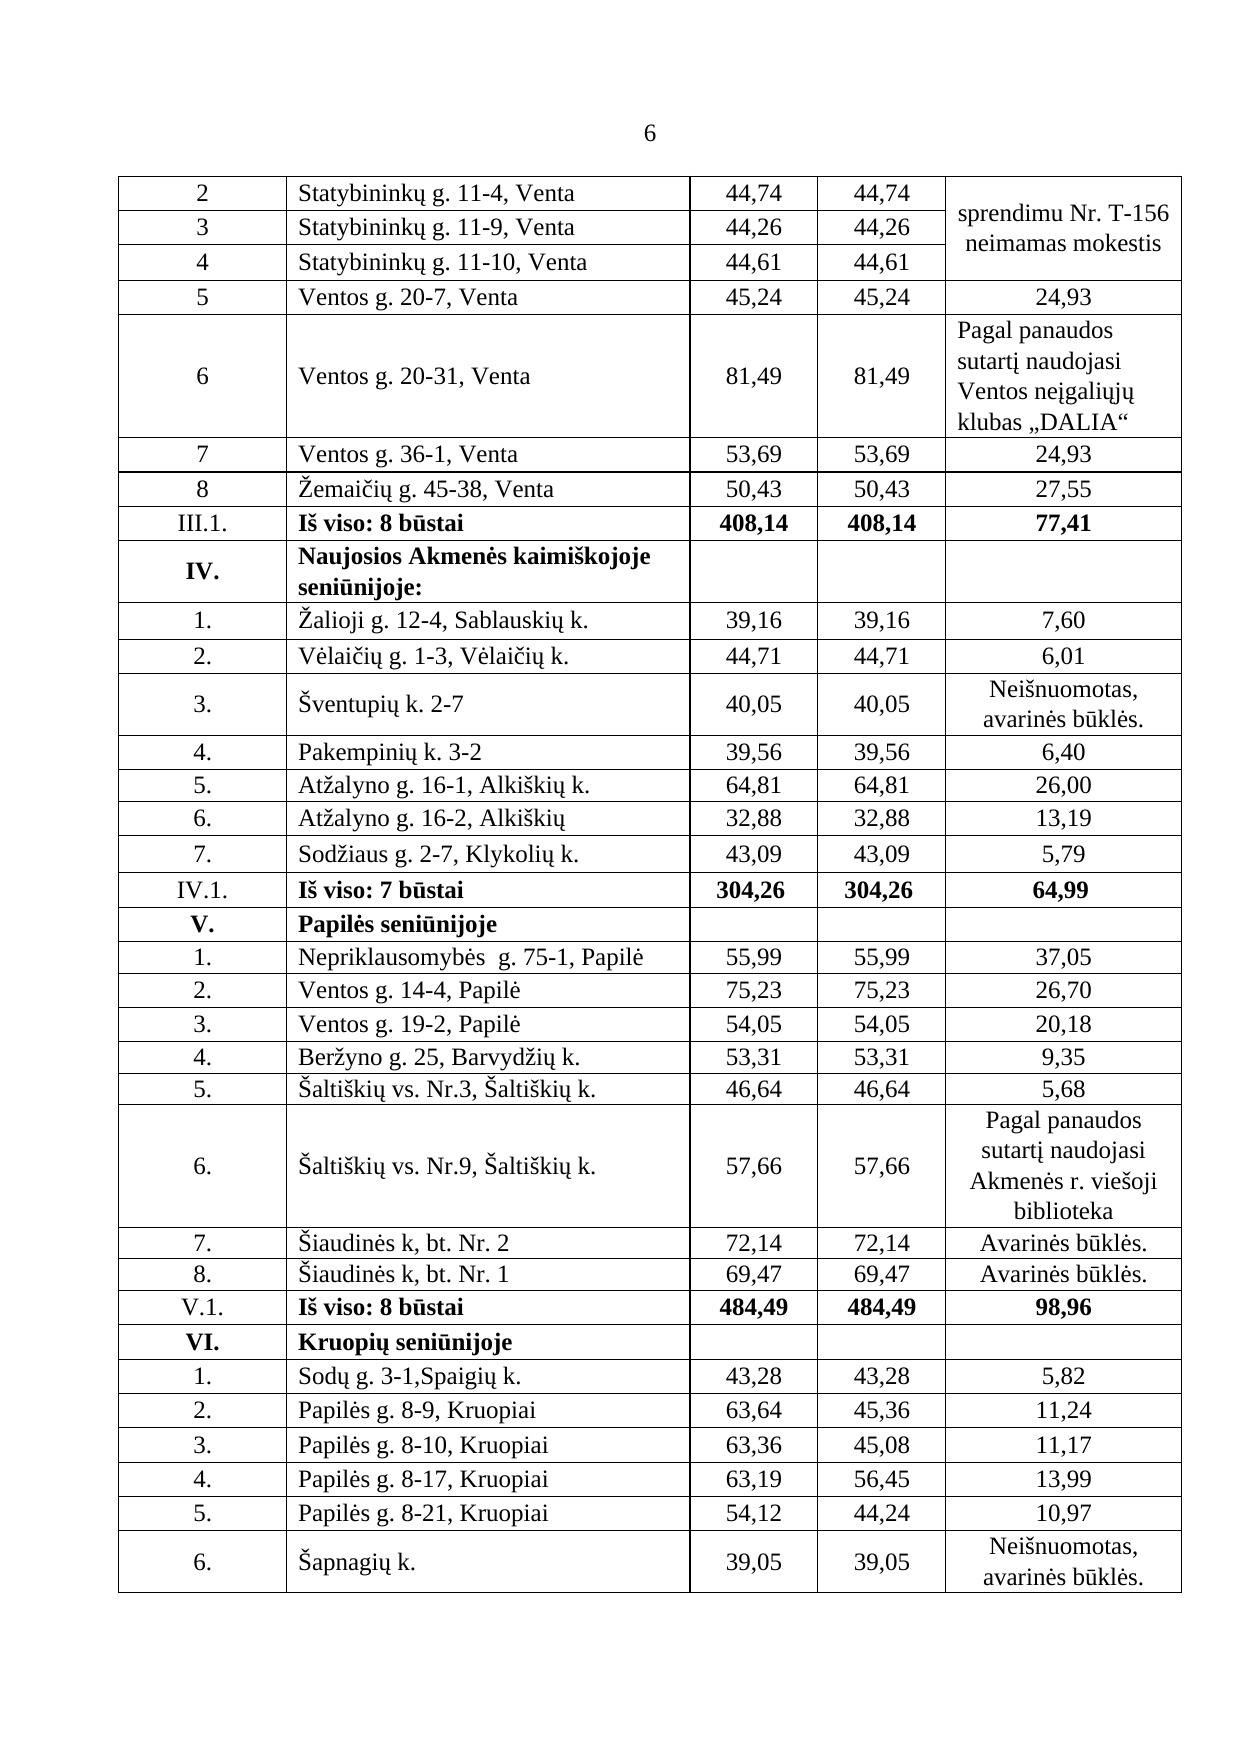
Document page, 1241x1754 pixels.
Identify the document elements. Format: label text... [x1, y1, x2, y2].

table_cell 7. [119, 836, 286, 872]
table_cell 3. [119, 1008, 286, 1041]
table_cell 13,19 [946, 802, 1181, 835]
table_cell Avarinės būklės. [946, 1228, 1181, 1258]
table_cell [946, 908, 1181, 941]
table_cell [691, 908, 817, 941]
table_cell Papilės g. 8-21, Kruopiai [287, 1497, 689, 1530]
table_cell 44,71 [691, 640, 817, 673]
table_cell 72,14 [818, 1228, 945, 1258]
table_cell 53,31 [691, 1042, 817, 1073]
table_cell 44,74 [691, 177, 817, 210]
table_cell 55,99 [691, 942, 817, 972]
table_cell 46,64 [691, 1074, 817, 1104]
table_cell Ventos g. 20-31, Venta [287, 315, 689, 437]
table_cell 4. [119, 1042, 286, 1073]
table_cell 39,05 [691, 1531, 817, 1592]
table_cell Kruopių seniūnijoje [287, 1325, 689, 1358]
table_cell [946, 541, 1181, 602]
table_cell 54,05 [818, 1008, 945, 1041]
table_cell 1. [119, 603, 286, 638]
table_cell 50,43 [691, 473, 817, 506]
table_cell 37,05 [946, 942, 1181, 972]
table_cell 6,40 [946, 736, 1181, 769]
table_cell Šiaudinės k, bt. Nr. 1 [287, 1259, 689, 1290]
table_cell 2. [119, 640, 286, 673]
table_cell [691, 1325, 817, 1358]
table_cell Sodžiaus g. 2-7, Klykolių k. [287, 836, 689, 872]
table_cell 11,17 [946, 1428, 1181, 1462]
table_cell 8. [119, 1259, 286, 1290]
table_cell 1. [119, 942, 286, 972]
table_cell 32,88 [691, 802, 817, 835]
table_cell Šaltiškių vs. Nr.9, Šaltiškių k. [287, 1105, 689, 1227]
table_cell Pagal panaudos sutartį naudojasi Ventos neįgaliųjų klubas „DALIA“ [946, 315, 1181, 437]
table_cell 43,28 [691, 1360, 817, 1393]
table_cell 53,69 [691, 438, 817, 471]
table_cell Papilės g. 8-9, Kruopiai [287, 1394, 689, 1427]
table_cell 75,23 [691, 974, 817, 1007]
table_cell 7,60 [946, 603, 1181, 638]
table_cell 45,24 [818, 281, 945, 314]
table_cell Sodų g. 3-1,Spaigių k. [287, 1360, 689, 1393]
table_cell 57,66 [818, 1105, 945, 1227]
table_cell Ventos g. 20-7, Venta [287, 281, 689, 314]
table_cell 8 [119, 473, 286, 506]
table_cell 64,81 [691, 770, 817, 801]
table_cell 6. [119, 1105, 286, 1227]
table_cell Atžalyno g. 16-1, Alkiškių k. [287, 770, 689, 801]
table_cell 7 [119, 438, 286, 471]
table_cell 11,24 [946, 1394, 1181, 1427]
table_cell 6. [119, 1531, 286, 1592]
table_cell Iš viso: 8 būstai [287, 507, 689, 540]
table_cell 5,68 [946, 1074, 1181, 1104]
table_cell 44,26 [691, 211, 817, 244]
table_cell 44,61 [691, 245, 817, 280]
table_cell Avarinės būklės. [946, 1259, 1181, 1290]
table_cell IV. [119, 541, 286, 602]
table_cell 44,24 [818, 1497, 945, 1530]
table_cell 46,64 [818, 1074, 945, 1104]
table_cell 5. [119, 1497, 286, 1530]
table_cell 56,45 [818, 1463, 945, 1496]
table_cell Beržyno g. 25, Barvydžių k. [287, 1042, 689, 1073]
table_cell V. [119, 908, 286, 941]
table_cell 5,82 [946, 1360, 1181, 1393]
table_cell 75,23 [818, 974, 945, 1007]
table_cell III.1. [119, 507, 286, 540]
table_cell 53,69 [818, 438, 945, 471]
table_cell 63,36 [691, 1428, 817, 1462]
table_cell 20,18 [946, 1008, 1181, 1041]
table_cell 304,26 [691, 873, 817, 907]
table_cell 53,31 [818, 1042, 945, 1073]
table_cell 32,88 [818, 802, 945, 835]
table_cell 304,26 [818, 873, 945, 907]
table_cell Statybininkų g. 11-4, Venta [287, 177, 689, 210]
table_cell 24,93 [946, 438, 1181, 471]
table_cell 408,14 [818, 507, 945, 540]
table_cell 39,16 [818, 603, 945, 638]
table_cell 54,05 [691, 1008, 817, 1041]
table_cell 2. [119, 1394, 286, 1427]
table_cell 5 [119, 281, 286, 314]
table_cell 408,14 [691, 507, 817, 540]
table_cell 72,14 [691, 1228, 817, 1258]
table_cell 81,49 [818, 315, 945, 437]
table_cell 3. [119, 1428, 286, 1462]
table_cell 2 [119, 177, 286, 210]
table_cell Neišnuomotas, avarinės būklės. [946, 674, 1181, 735]
table_cell Šapnagių k. [287, 1531, 689, 1592]
table_cell sprendimu Nr. T-156 neimamas mokestis [946, 177, 1181, 280]
table_cell 2. [119, 974, 286, 1007]
table_cell 10,97 [946, 1497, 1181, 1530]
table_cell Pagal panaudos sutartį naudojasi Akmenės r. viešoji biblioteka [946, 1105, 1181, 1227]
table_cell 45,36 [818, 1394, 945, 1427]
table_cell 6,01 [946, 640, 1181, 673]
table_cell 24,93 [946, 281, 1181, 314]
table_cell 45,08 [818, 1428, 945, 1462]
table_cell Papilės g. 8-17, Kruopiai [287, 1463, 689, 1496]
table_cell 5. [119, 1074, 286, 1104]
table_cell Papilės seniūnijoje [287, 908, 689, 941]
table_cell 98,96 [946, 1291, 1181, 1324]
table_cell Šaltiškių vs. Nr.3, Šaltiškių k. [287, 1074, 689, 1104]
table_cell Iš viso: 7 būstai [287, 873, 689, 907]
table_cell 69,47 [691, 1259, 817, 1290]
table_cell Pakempinių k. 3-2 [287, 736, 689, 769]
table_cell 3 [119, 211, 286, 244]
table_cell 39,16 [691, 603, 817, 638]
table_cell 54,12 [691, 1497, 817, 1530]
table_cell VI. [119, 1325, 286, 1358]
table_cell 44,71 [818, 640, 945, 673]
table_cell Žemaičių g. 45-38, Venta [287, 473, 689, 506]
table_cell 44,74 [818, 177, 945, 210]
table_cell 4. [119, 736, 286, 769]
table_cell Ventos g. 14-4, Papilė [287, 974, 689, 1007]
table_cell 1. [119, 1360, 286, 1393]
table_cell 69,47 [818, 1259, 945, 1290]
table_cell 44,61 [818, 245, 945, 280]
table_cell Naujosios Akmenės kaimiškojoje seniūnijoje: [287, 541, 689, 602]
table_cell Nepriklausomybės g. 75-1, Papilė [287, 942, 689, 972]
table_cell 43,09 [691, 836, 817, 872]
table_cell 5. [119, 770, 286, 801]
table_cell 13,99 [946, 1463, 1181, 1496]
table_cell Neišnuomotas, avarinės būklės. [946, 1531, 1181, 1592]
table_cell 6 [119, 315, 286, 437]
table_cell 44,26 [818, 211, 945, 244]
table_cell 43,09 [818, 836, 945, 872]
table_cell [818, 541, 945, 602]
table_cell 64,81 [818, 770, 945, 801]
table_cell Papilės g. 8-10, Kruopiai [287, 1428, 689, 1462]
table_cell Žalioji g. 12-4, Sablauskių k. [287, 603, 689, 638]
table_cell 27,55 [946, 473, 1181, 506]
table_cell IV.1. [119, 873, 286, 907]
table_cell Atžalyno g. 16-2, Alkiškių [287, 802, 689, 835]
table_cell Ventos g. 19-2, Papilė [287, 1008, 689, 1041]
table_cell [691, 541, 817, 602]
table_cell 50,43 [818, 473, 945, 506]
table_cell 3. [119, 674, 286, 735]
table_cell 9,35 [946, 1042, 1181, 1073]
table_cell 55,99 [818, 942, 945, 972]
table_cell 484,49 [691, 1291, 817, 1324]
table_cell 43,28 [818, 1360, 945, 1393]
table_cell V.1. [119, 1291, 286, 1324]
table_cell 45,24 [691, 281, 817, 314]
table_cell 57,66 [691, 1105, 817, 1227]
table_cell 39,56 [818, 736, 945, 769]
table_cell Šventupių k. 2-7 [287, 674, 689, 735]
table_cell 40,05 [691, 674, 817, 735]
table_cell 26,70 [946, 974, 1181, 1007]
table_cell 4 [119, 245, 286, 280]
table_cell 484,49 [818, 1291, 945, 1324]
table_cell 39,05 [818, 1531, 945, 1592]
table_cell 4. [119, 1463, 286, 1496]
table_cell 77,41 [946, 507, 1181, 540]
table_cell 40,05 [818, 674, 945, 735]
table_cell [946, 1325, 1181, 1358]
table_cell Statybininkų g. 11-9, Venta [287, 211, 689, 244]
table_cell 7. [119, 1228, 286, 1258]
table_cell Šiaudinės k, bt. Nr. 2 [287, 1228, 689, 1258]
table_cell 39,56 [691, 736, 817, 769]
table_cell Ventos g. 36-1, Venta [287, 438, 689, 471]
table_cell 64,99 [946, 873, 1181, 907]
table_cell Statybininkų g. 11-10, Venta [287, 245, 689, 280]
table_cell 26,00 [946, 770, 1181, 801]
table_cell 6. [119, 802, 286, 835]
table_cell [818, 908, 945, 941]
table_cell 63,64 [691, 1394, 817, 1427]
table_cell 81,49 [691, 315, 817, 437]
table_cell [818, 1325, 945, 1358]
table_cell 63,19 [691, 1463, 817, 1496]
table_cell 5,79 [946, 836, 1181, 872]
table_cell Vėlaičių g. 1-3, Vėlaičių k. [287, 640, 689, 673]
table_cell Iš viso: 8 būstai [287, 1291, 689, 1324]
